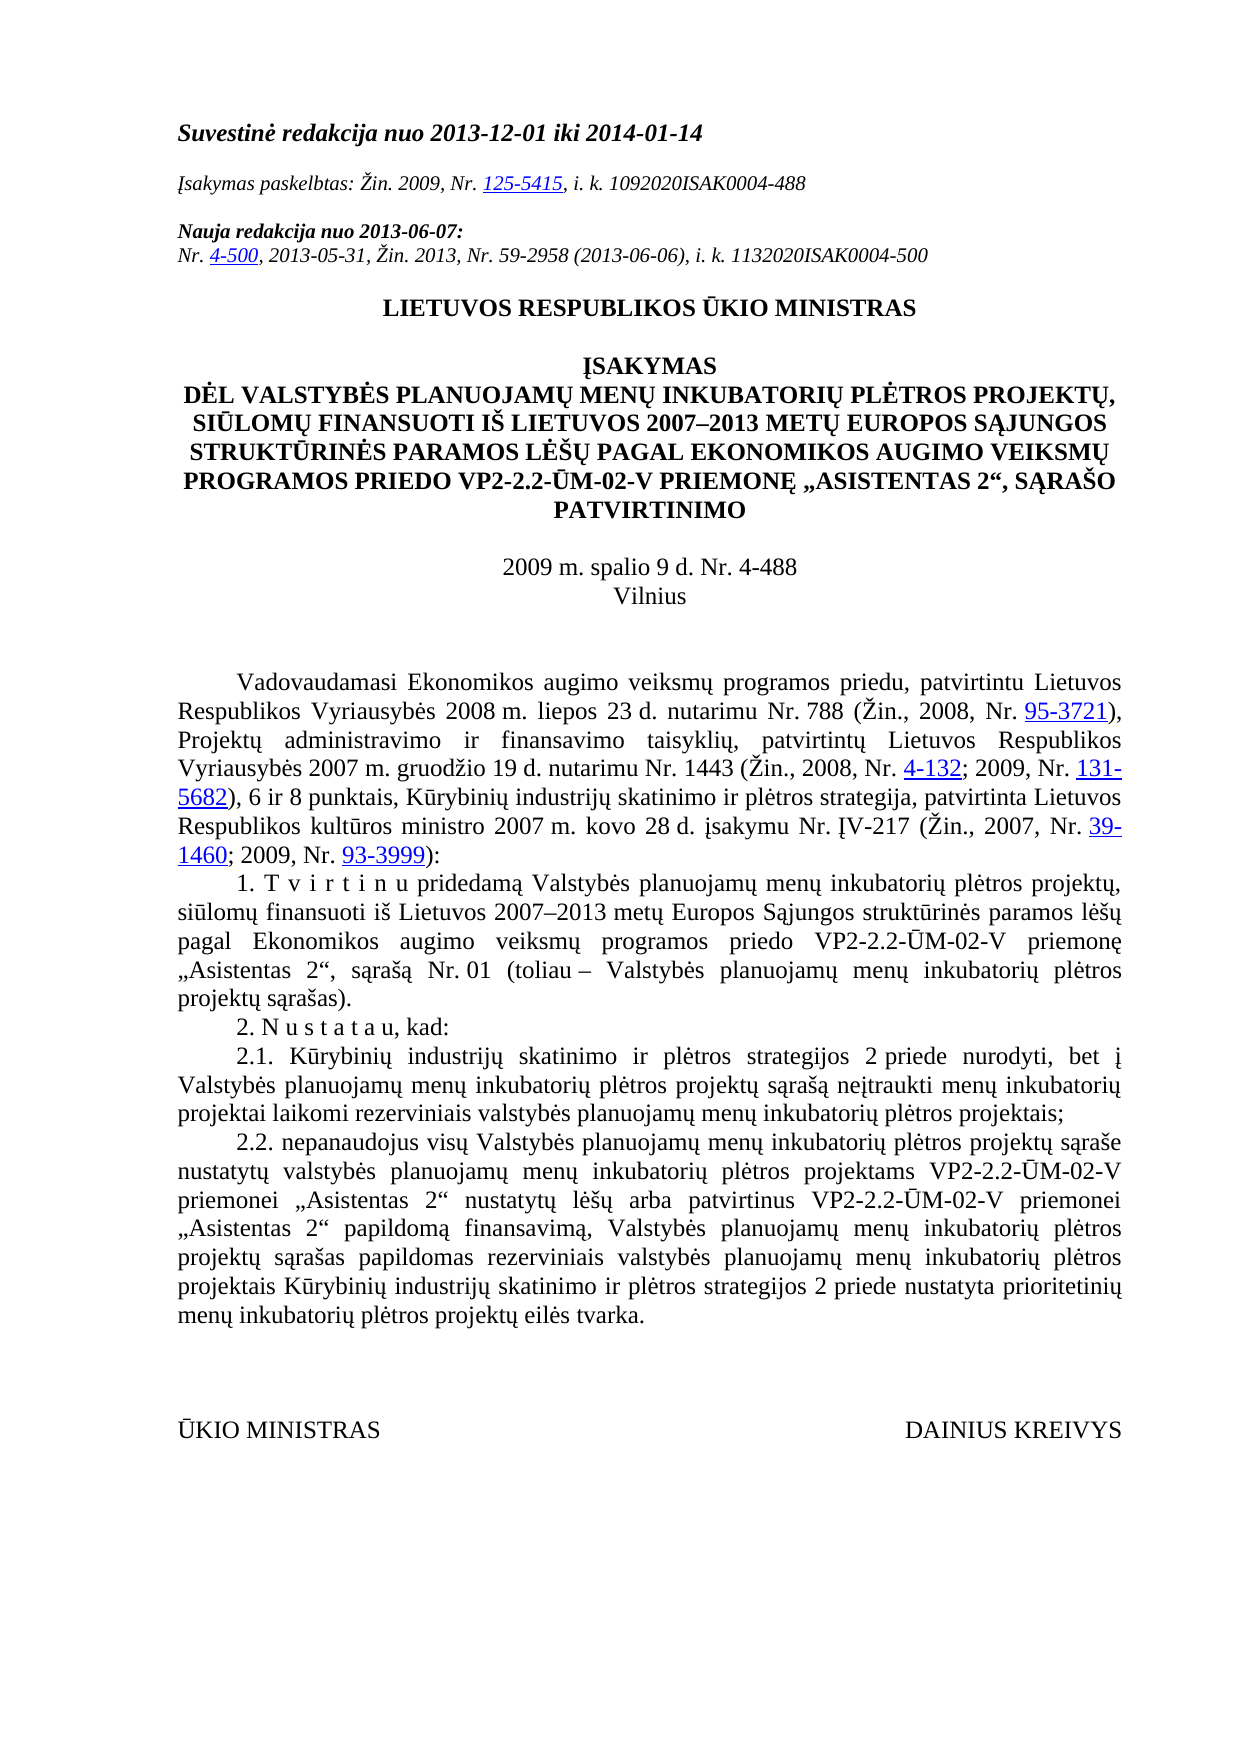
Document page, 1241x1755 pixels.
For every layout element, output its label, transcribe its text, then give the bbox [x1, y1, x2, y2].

text 1. T v i r t i n u pridedamą Valstybės planuojamų menų inkubatorių plėtros projektų, siūlomų finansuoti iš Lietuvos 2007–2013 metų Europos Sąjungos struktūrinės paramos lėšų pagal Ekonomikos augimo veiksmų programos priedo VP2-2.2-ŪM-02-V priemonę „Asistentas 2“, sąrašą Nr. 01 (toliau – Valstybės planuojamų menų inkubatorių plėtros projektų sąrašas). [177, 868, 1122, 1012]
text DĖL VALSTYBĖS PLANUOJAMŲ MENŲ INKUBATORIŲ PLĖTROS PROJEKTŲ, SIŪLOMŲ FINANSUOTI IŠ LIETUVOS 2007–2013 METŲ EUROPOS SĄJUNGOS STRUKTŪRINĖS PARAMOS LĖŠŲ PAGAL EKONOMIKOS AUGIMO VEIKSMŲ PROGRAMOS PRIEDO VP2-2.2-ŪM-02-V PRIEMONĘ „ASISTENTAS 2“, SĄRAŠO PATVIRTINIMO [177, 380, 1122, 523]
text Ūkio ministras Dainius Kreivys [177, 1415, 1122, 1443]
text ĮSAKYMAS [177, 351, 1122, 380]
text 2.1. Kūrybinių industrijų skatinimo ir plėtros strategijos 2 priede nurodyti, bet į Valstybės planuojamų menų inkubatorių plėtros projektų sąrašą neįtraukti menų inkubatorių projektai laikomi rezerviniais valstybės planuojamų menų inkubatorių plėtros projektais; [177, 1041, 1122, 1127]
text LIETUVOS RESPUBLIKOS ŪKIO MINISTRAS [177, 293, 1122, 322]
text Įsakymas paskelbtas: Žin. 2009, Nr. 125-5415, i. k. 1092020ISAK0004-488 [177, 171, 1122, 195]
text Nauja redakcija nuo 2013-06-07: [177, 219, 1122, 243]
text Nr. 4-500, 2013-05-31, Žin. 2013, Nr. 59-2958 (2013-06-06), i. k. 1132020ISAK0004-500 [177, 243, 1122, 267]
text Vadovaudamasi Ekonomikos augimo veiksmų programos priedu, patvirtintu Lietuvos Respublikos Vyriausybės 2008 m. liepos 23 d. nutarimu Nr. 788 (Žin., 2008, Nr. 95-3721), Projektų administravimo ir finansavimo taisyklių, patvirtintų Lietuvos Respublikos Vyriausybės 2007 m. gruodžio 19 d. nutarimu Nr. 1443 (Žin., 2008, Nr. 4-132; 2009, Nr. 131-5682), 6 ir 8 punktais, Kūrybinių industrijų skatinimo ir plėtros strategija, patvirtinta Lietuvos Respublikos kultūros ministro 2007 m. kovo 28 d. įsakymu Nr. ĮV-217 (Žin., 2007, Nr. 39-1460; 2009, Nr. 93-3999): [177, 667, 1122, 868]
text Suvestinė redakcija nuo 2013-12-01 iki 2014-01-14 [177, 118, 1122, 147]
text Vilnius [177, 581, 1122, 610]
text 2. N u s t a t a u, kad: [177, 1012, 1122, 1041]
text 2009 m. spalio 9 d. Nr. 4-488 [177, 552, 1122, 581]
text 2.2. nepanaudojus visų Valstybės planuojamų menų inkubatorių plėtros projektų sąraše nustatytų valstybės planuojamų menų inkubatorių plėtros projektams VP2-2.2-ŪM-02-V priemonei „Asistentas 2“ nustatytų lėšų arba patvirtinus VP2-2.2-ŪM-02-V priemonei „Asistentas 2“ papildomą finansavimą, Valstybės planuojamų menų inkubatorių plėtros projektų sąrašas papildomas rezerviniais valstybės planuojamų menų inkubatorių plėtros projektais Kūrybinių industrijų skatinimo ir plėtros strategijos 2 priede nustatyta prioritetinių menų inkubatorių plėtros projektų eilės tvarka. [177, 1127, 1122, 1328]
